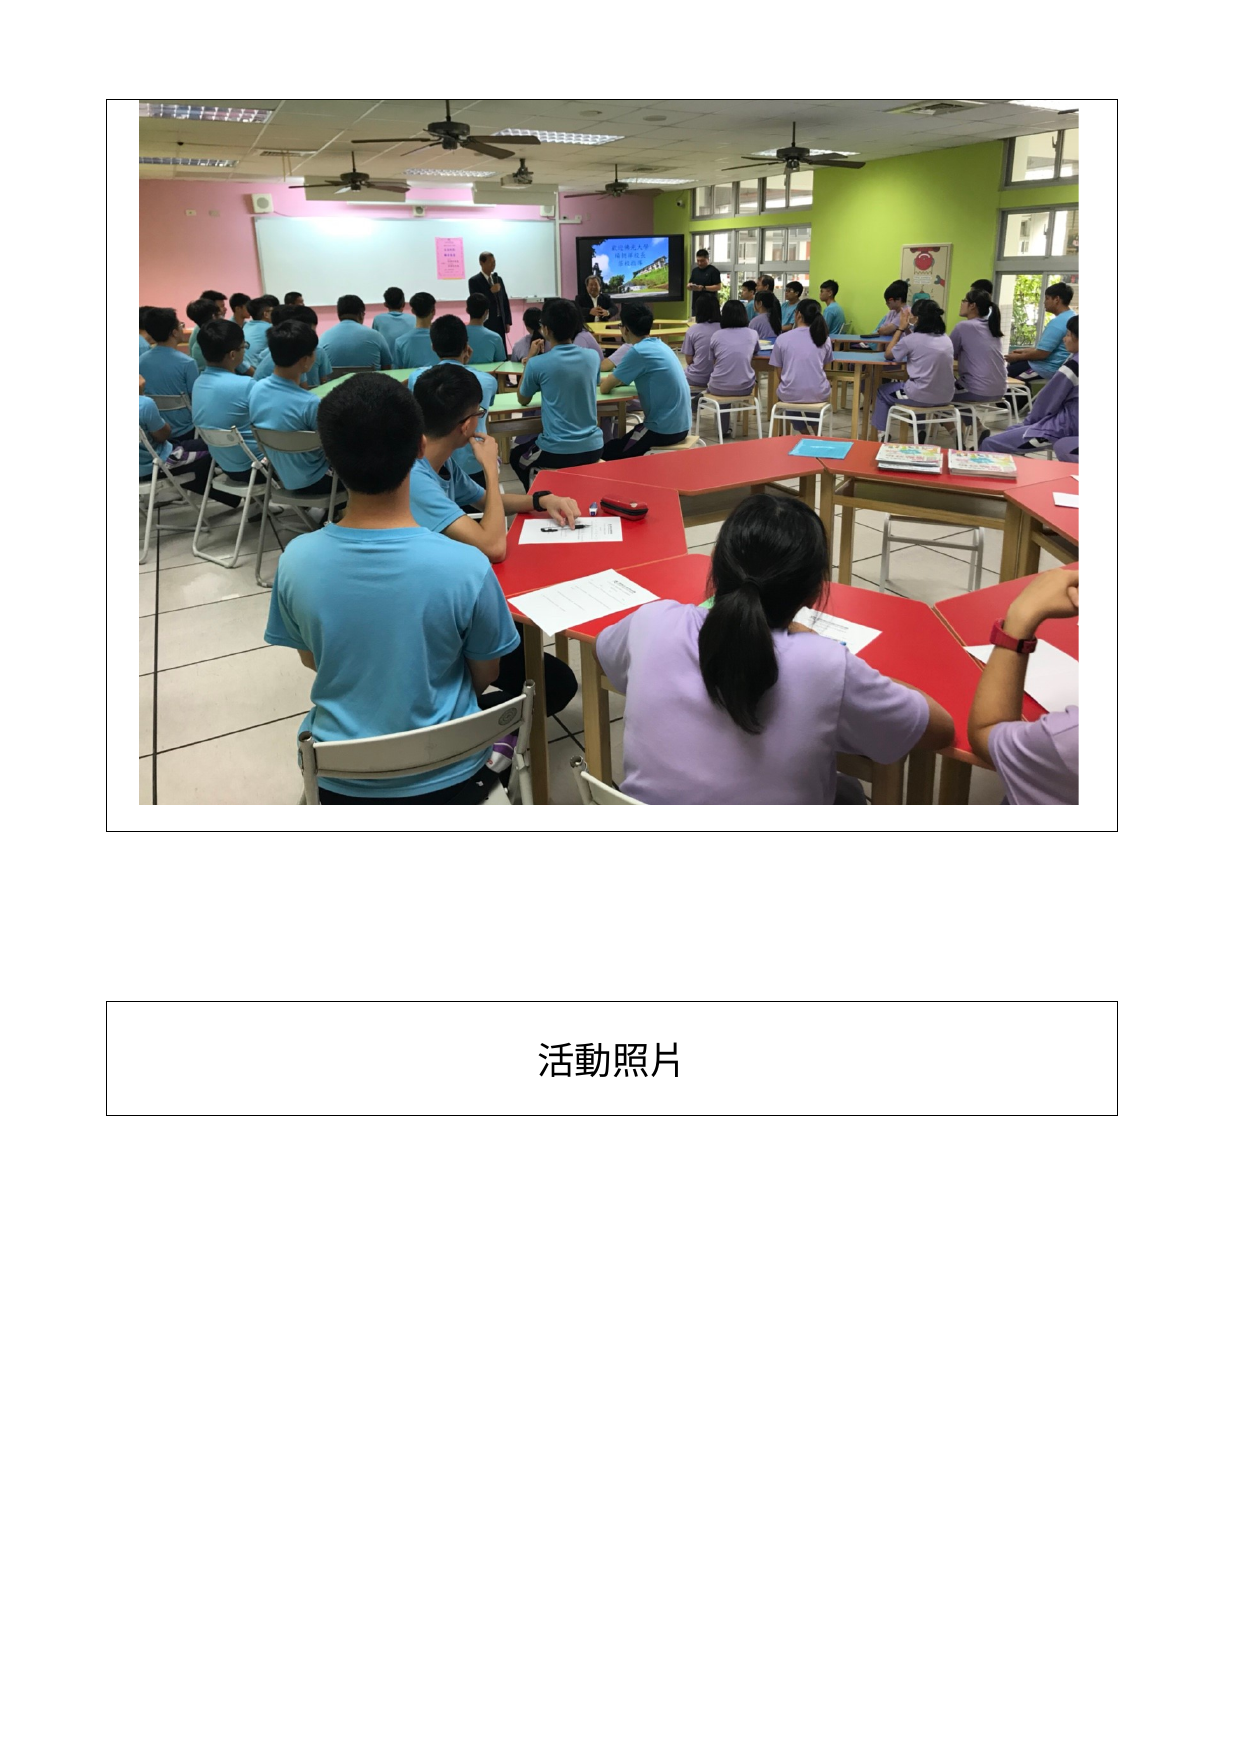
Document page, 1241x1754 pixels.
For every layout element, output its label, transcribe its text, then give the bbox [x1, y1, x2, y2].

table_header 活動照片 [107, 1002, 1117, 1114]
table_cell [107, 100, 1117, 831]
picture [139, 100, 1079, 805]
